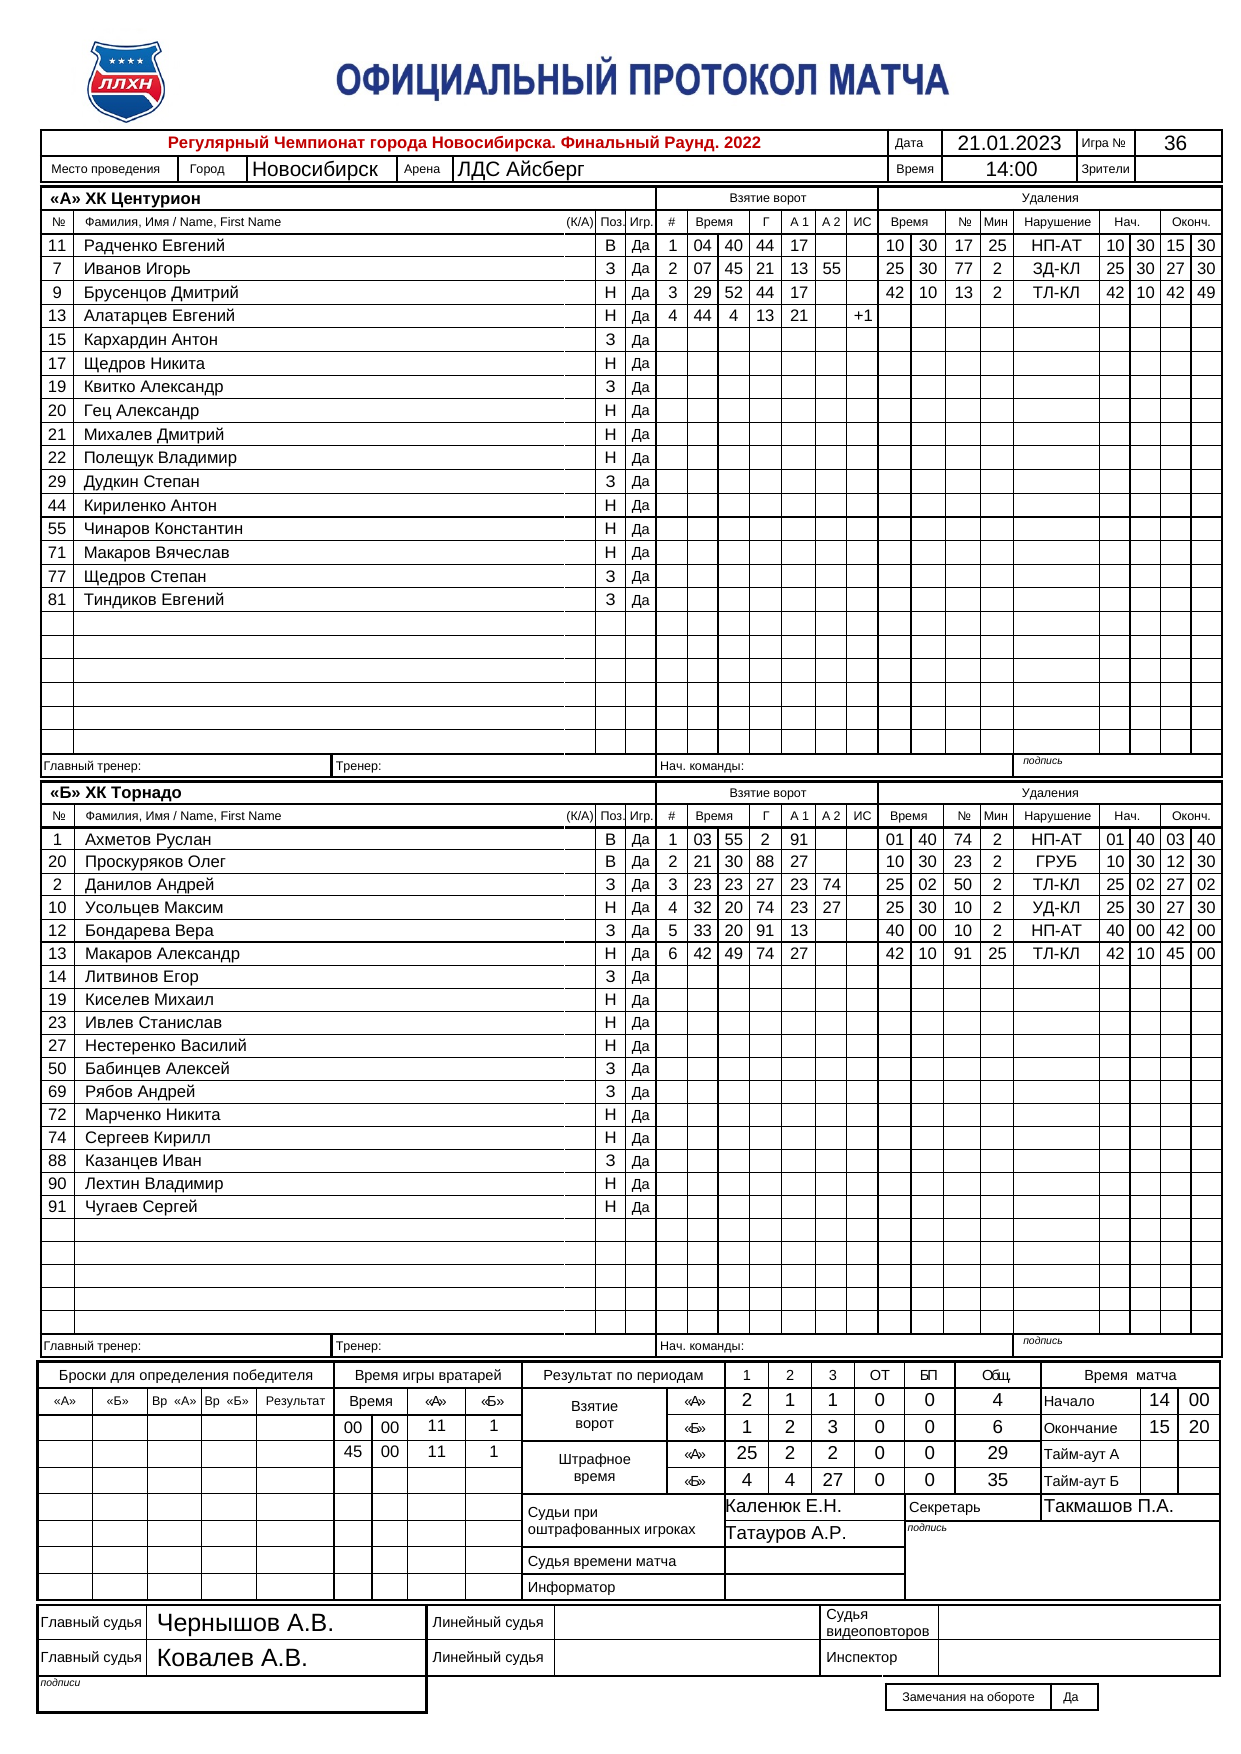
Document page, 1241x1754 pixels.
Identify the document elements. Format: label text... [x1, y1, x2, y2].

table_cell Н [596, 1173, 625, 1195]
table_cell [596, 707, 625, 729]
table_cell [42, 659, 73, 682]
table_cell [782, 328, 815, 351]
table_cell [719, 1081, 749, 1103]
table_cell [782, 1012, 815, 1033]
table_cell [879, 989, 910, 1011]
table_cell [782, 1288, 815, 1310]
table_cell [750, 1196, 781, 1218]
table_cell [565, 305, 595, 327]
table_cell [1014, 305, 1099, 327]
table_cell [565, 989, 595, 1011]
table_cell [1161, 1058, 1190, 1079]
table_cell [555, 1606, 819, 1639]
table_cell [1100, 1196, 1129, 1218]
table_cell [626, 1242, 655, 1264]
table_header Удаления [879, 783, 1221, 803]
table_cell [626, 1311, 655, 1333]
table_cell 27 [1161, 257, 1190, 280]
table_cell Нарушение [1014, 211, 1099, 233]
table_cell [816, 399, 846, 422]
table_cell [782, 1242, 815, 1264]
table_cell 0 [905, 1442, 954, 1467]
table_cell [879, 1196, 910, 1218]
table_cell [879, 1012, 910, 1033]
table_cell [1161, 1173, 1190, 1195]
table_cell З [596, 257, 625, 280]
table_cell 29 [956, 1442, 1040, 1467]
table_cell [719, 659, 749, 682]
table_cell [816, 1288, 846, 1310]
table_cell [1014, 1150, 1099, 1172]
table_cell [981, 1311, 1013, 1333]
table_cell 21 [782, 305, 815, 327]
table_cell [726, 1575, 904, 1599]
table_cell [750, 659, 781, 682]
table_cell [565, 1081, 595, 1103]
table_cell Вр «Б» [202, 1389, 256, 1413]
table_cell 4 [657, 896, 687, 918]
table_cell [148, 1521, 201, 1546]
table_cell ТЛ-КЛ [1014, 874, 1099, 895]
table_cell Н [596, 896, 625, 918]
table_cell [719, 588, 749, 611]
table_cell [1014, 541, 1099, 564]
table_cell (К/А) [565, 805, 595, 826]
table_cell 10 [912, 943, 943, 964]
table_cell Время [889, 157, 941, 181]
picture [5, 28, 1179, 129]
table_cell [719, 1150, 749, 1172]
table_cell [657, 1242, 687, 1264]
table_cell Михалев Дмитрий [74, 423, 564, 445]
table_cell [981, 565, 1013, 587]
table_cell [944, 989, 980, 1011]
table_cell [750, 1219, 781, 1241]
table_cell [879, 494, 910, 516]
table_cell [719, 683, 749, 706]
table_cell [750, 541, 781, 564]
table_cell [688, 1288, 717, 1310]
table_cell 25 [981, 235, 1013, 256]
table_cell «А» [408, 1389, 465, 1413]
table_cell Рябов Андрей [75, 1081, 564, 1103]
table_cell [74, 707, 564, 729]
table_cell [202, 1441, 256, 1467]
table_cell 12 [1161, 850, 1190, 872]
table_cell «А» [668, 1389, 724, 1413]
table_cell 42 [1161, 920, 1190, 941]
table_cell 25 [879, 896, 910, 918]
table_cell [42, 707, 73, 729]
table_cell [1014, 1035, 1099, 1057]
table_cell [688, 423, 717, 445]
table_cell [202, 1574, 256, 1599]
table_cell [1192, 494, 1221, 516]
table_cell [657, 541, 687, 564]
table_cell [565, 328, 595, 351]
table_cell [879, 1242, 910, 1264]
table_cell Н [596, 1196, 625, 1218]
table_cell 55 [816, 257, 846, 280]
table_cell [816, 281, 846, 303]
table_cell [946, 328, 980, 351]
table_cell [688, 707, 717, 729]
table_cell ТЛ-КЛ [1014, 281, 1099, 303]
table_cell 27 [782, 943, 815, 964]
table_cell 00 [373, 1441, 407, 1467]
table_cell [1192, 518, 1221, 540]
table_cell [750, 376, 781, 398]
table_cell Полещук Владимир [74, 446, 564, 469]
table_cell Линейный судья [428, 1606, 554, 1639]
table_cell 10 [1100, 235, 1129, 256]
table_cell 1 [657, 235, 687, 256]
table_cell 27 [1161, 896, 1190, 918]
table_cell 1 [657, 829, 687, 849]
table_cell [1014, 636, 1099, 658]
table_cell [847, 1035, 877, 1057]
table_cell [946, 494, 980, 516]
table_cell [1131, 1058, 1160, 1079]
table_cell [719, 1242, 749, 1264]
table_cell [335, 1574, 371, 1599]
table_cell [912, 423, 945, 445]
table_cell # [657, 211, 687, 233]
table_cell 10 [879, 850, 910, 872]
table_cell Литвинов Егор [75, 966, 564, 987]
table_cell [93, 1416, 147, 1440]
table_cell [879, 1035, 910, 1057]
table_cell [657, 1219, 687, 1241]
table_cell [1161, 1288, 1190, 1310]
table_cell 30 [1131, 257, 1160, 280]
table_cell [750, 730, 781, 753]
table_cell Иванов Игорь [74, 257, 564, 280]
table_cell 10 [1100, 850, 1129, 872]
table_cell [912, 659, 945, 682]
table_cell [657, 1288, 687, 1310]
table_cell 35 [956, 1468, 1040, 1493]
table_cell [1192, 352, 1221, 374]
table_cell 45 [335, 1441, 371, 1467]
table_cell [657, 612, 687, 634]
table_cell 02 [912, 874, 943, 895]
table_cell [946, 446, 980, 469]
table_cell Да [626, 376, 655, 398]
table_cell Время [335, 1389, 407, 1413]
table_cell [879, 446, 910, 469]
table_cell [816, 494, 846, 516]
table_cell ГРУБ [1014, 850, 1099, 872]
table_cell [1131, 1242, 1160, 1264]
table_cell [1192, 1311, 1221, 1333]
table_cell [565, 850, 595, 872]
table_cell [39, 1574, 92, 1599]
table_cell «Б» [668, 1415, 724, 1440]
table_cell [946, 683, 980, 706]
table_cell Бабинцев Алексей [75, 1058, 564, 1079]
table_cell 2 [657, 257, 687, 280]
table_cell [782, 636, 815, 658]
table_cell [1131, 1219, 1160, 1241]
table_cell [750, 352, 781, 374]
table_cell [565, 1265, 595, 1287]
table_cell [750, 1104, 781, 1126]
table_cell [946, 352, 980, 374]
table_cell [782, 1104, 815, 1126]
table_cell 42 [688, 943, 717, 964]
table_cell [93, 1547, 147, 1573]
table_cell [912, 989, 943, 1011]
table_cell [565, 683, 595, 706]
table_cell Да [626, 1104, 655, 1126]
table_cell Нач. [1100, 211, 1160, 233]
table_cell 19 [42, 989, 74, 1011]
table_cell [1192, 1012, 1221, 1033]
table_cell НП-АТ [1014, 829, 1099, 849]
table_cell [1192, 588, 1221, 611]
table_cell Г [750, 805, 781, 826]
table_cell [596, 1265, 625, 1287]
table_cell [816, 1058, 846, 1079]
table_cell Радченко Евгений [74, 235, 564, 256]
table_cell З [596, 565, 625, 587]
table_cell [1131, 1311, 1160, 1333]
table_cell [565, 966, 595, 987]
table_cell [719, 494, 749, 516]
table_cell 1 [466, 1441, 521, 1467]
table_cell [816, 235, 846, 256]
table_cell [847, 874, 877, 895]
table_cell 13 [750, 305, 781, 327]
table_cell [1161, 1196, 1190, 1218]
table_cell [847, 352, 877, 374]
table_cell 3 [812, 1415, 854, 1440]
table_cell [847, 943, 877, 964]
table_cell З [596, 1058, 625, 1079]
table_cell [946, 636, 980, 658]
table_cell [782, 659, 815, 682]
table_cell [847, 920, 877, 941]
table_cell [1192, 612, 1221, 634]
table_cell [1192, 565, 1221, 587]
table_cell [688, 1173, 717, 1195]
table_cell [879, 518, 910, 540]
table_cell 15 [1141, 1415, 1177, 1440]
table_cell 23 [42, 1012, 74, 1033]
table_cell [565, 943, 595, 964]
table_cell [750, 1127, 781, 1149]
table_cell [981, 1196, 1013, 1218]
table_cell УД-КЛ [1014, 896, 1099, 918]
table_cell Секретарь [906, 1495, 1040, 1520]
table_cell Тайм-аут Б [1042, 1468, 1140, 1493]
table_cell [466, 1547, 521, 1573]
table_cell [1014, 423, 1099, 445]
table_cell [596, 636, 625, 658]
table_cell [782, 541, 815, 564]
table_header 21.01.2023 [943, 131, 1076, 155]
table_cell 2 [42, 874, 74, 895]
table_cell [912, 1196, 943, 1218]
table_cell [1192, 1104, 1221, 1126]
table_cell [688, 352, 717, 374]
table_cell [981, 470, 1013, 493]
table_cell [1014, 966, 1099, 987]
table_cell [944, 1104, 980, 1126]
table_cell 25 [1100, 874, 1129, 895]
table_cell 29 [42, 470, 73, 493]
table_cell [657, 328, 687, 351]
table_cell [847, 1242, 877, 1264]
table_cell [816, 730, 846, 753]
table_cell Н [596, 518, 625, 540]
table_cell 40 [879, 920, 910, 941]
table_cell [816, 920, 846, 941]
table_cell [912, 588, 945, 611]
table_cell [565, 1173, 595, 1195]
table_cell Ковалев А.В. [147, 1640, 425, 1675]
table_cell [565, 235, 595, 256]
table_cell [750, 423, 781, 445]
table_cell 30 [719, 850, 749, 872]
table_cell [657, 659, 687, 682]
table_cell [847, 683, 877, 706]
table_cell [657, 730, 687, 753]
table_cell 10 [1131, 281, 1160, 303]
table_cell [74, 612, 564, 634]
table_cell [883, 1677, 1220, 1681]
table_cell 27 [750, 874, 781, 895]
table_cell [944, 1196, 980, 1218]
table_cell 25 [1100, 257, 1129, 280]
table_cell [847, 707, 877, 729]
table_cell [816, 565, 846, 587]
table_cell 55 [42, 518, 73, 540]
table_cell [1161, 494, 1190, 516]
table_cell «Б » [466, 1389, 521, 1413]
table_cell [981, 352, 1013, 374]
table_cell [1161, 683, 1190, 706]
table_cell [944, 1242, 980, 1264]
table_cell 30 [1131, 235, 1160, 256]
table_cell [565, 874, 595, 895]
table_cell 25 [981, 943, 1013, 964]
table_cell 74 [750, 896, 781, 918]
table_cell [1131, 423, 1160, 445]
table_cell [1100, 612, 1129, 634]
table_cell [1100, 328, 1129, 351]
table_cell 6 [657, 943, 687, 964]
table_cell [1014, 1012, 1099, 1033]
table_cell 72 [42, 1104, 74, 1126]
table_cell Оконч. [1161, 211, 1221, 233]
table_cell [688, 730, 717, 753]
table_cell [946, 588, 980, 611]
table_cell [981, 1288, 1013, 1310]
table_cell [879, 565, 910, 587]
table_cell 74 [816, 874, 846, 895]
table_cell [408, 1574, 465, 1599]
table_cell [1014, 1288, 1099, 1310]
table_cell [944, 1012, 980, 1033]
table_cell 27 [42, 1035, 74, 1057]
table_cell 21 [42, 423, 73, 445]
table_cell 2 [981, 920, 1013, 941]
table_header Общ. [956, 1363, 1040, 1387]
table_cell [782, 1173, 815, 1195]
table_cell [1192, 1173, 1221, 1195]
table_cell № [946, 211, 980, 233]
table_cell [75, 1311, 564, 1333]
table_cell № [944, 805, 980, 826]
table_cell [1100, 1311, 1129, 1333]
table_cell [912, 470, 945, 493]
table_cell [373, 1521, 407, 1546]
table_cell [816, 305, 846, 327]
table_cell 2 [981, 874, 1013, 895]
table_cell [1161, 989, 1190, 1011]
table_cell [42, 730, 73, 753]
table_cell 52 [719, 281, 749, 303]
table_cell З [596, 874, 625, 895]
table_cell Инспектор [821, 1640, 938, 1675]
table_cell [1014, 446, 1099, 469]
table_cell [565, 612, 595, 634]
table_header Результат по периодам [523, 1363, 724, 1387]
table_cell Нач. команды: [657, 1335, 1012, 1356]
table_cell [946, 565, 980, 587]
table_cell [750, 565, 781, 587]
table_cell Поз. [596, 211, 625, 233]
table_cell 14 [1141, 1389, 1177, 1413]
table_cell [1100, 1173, 1129, 1195]
table_cell 15 [1161, 235, 1190, 256]
table_cell 74 [944, 829, 980, 849]
table_cell Линейный судья [428, 1640, 554, 1675]
table_cell [596, 659, 625, 682]
table_cell [42, 1242, 74, 1264]
table_cell [816, 446, 846, 469]
table_cell [626, 730, 655, 753]
table_cell 50 [944, 874, 980, 895]
table_cell Да [626, 829, 655, 849]
table_cell [202, 1416, 256, 1440]
table_cell Да [626, 494, 655, 516]
table_cell [626, 683, 655, 706]
table_cell [688, 494, 717, 516]
table_cell 1 [812, 1389, 854, 1413]
table_cell [657, 1104, 687, 1126]
table_cell [1192, 1265, 1221, 1287]
table_cell [39, 1494, 92, 1520]
table_header Взятие ворот [657, 188, 877, 209]
table_cell [946, 612, 980, 634]
table_cell Чинаров Константин [74, 518, 564, 540]
table_cell 40 [912, 829, 943, 849]
table_cell Чугаев Сергей [75, 1196, 564, 1218]
table_cell [565, 565, 595, 587]
table_cell [1131, 470, 1160, 493]
table_cell [1192, 446, 1221, 469]
table_cell [1161, 1012, 1190, 1033]
table_cell 10 [912, 281, 945, 303]
table_cell Новосибирск [248, 157, 396, 181]
table_header «Б» ХК Торнадо [42, 783, 655, 803]
table_cell [1192, 305, 1221, 327]
table_cell [657, 1173, 687, 1195]
table_cell [688, 565, 717, 587]
table_cell [1014, 659, 1099, 682]
table_cell [847, 257, 877, 280]
table_cell [1100, 1127, 1129, 1149]
table_cell [42, 1288, 74, 1310]
table_cell [565, 1288, 595, 1310]
table_cell [847, 235, 877, 256]
table_cell [944, 1219, 980, 1241]
table_cell [688, 1035, 717, 1057]
table_cell Штрафное время [523, 1442, 666, 1493]
table_cell Марченко Никита [75, 1104, 564, 1126]
table_cell [1161, 707, 1190, 729]
table_cell 25 [879, 874, 910, 895]
table_cell «Б» [93, 1389, 147, 1413]
table_cell 90 [42, 1173, 74, 1195]
table_header 1 [726, 1363, 768, 1387]
table_cell [657, 494, 687, 516]
table_cell 0 [905, 1468, 954, 1493]
table_cell [847, 1196, 877, 1218]
table_cell Да [626, 281, 655, 303]
table_cell Да [626, 588, 655, 611]
table_cell [879, 1173, 910, 1195]
table_cell Чернышов А.В. [147, 1606, 425, 1639]
table_cell [565, 376, 595, 398]
table_cell [816, 989, 846, 1011]
table_header Игра № [1078, 131, 1134, 155]
table_cell Информатор [523, 1575, 724, 1599]
table_cell [408, 1521, 465, 1546]
table_cell [335, 1468, 371, 1493]
table_cell [626, 636, 655, 658]
table_cell [1141, 1468, 1177, 1493]
table_cell [879, 612, 910, 634]
table_cell [912, 1265, 943, 1287]
table_cell 69 [42, 1081, 74, 1103]
table_cell [879, 1311, 910, 1333]
table_cell [373, 1468, 407, 1493]
table_cell 33 [688, 920, 717, 941]
table_cell Игр. [626, 211, 655, 233]
table_cell [782, 588, 815, 611]
table_cell 2 [981, 850, 1013, 872]
table_cell [912, 328, 945, 351]
table_cell 30 [912, 235, 945, 256]
table_cell [657, 565, 687, 587]
table_cell [657, 352, 687, 374]
table_cell 2 [981, 896, 1013, 918]
table_cell [912, 683, 945, 706]
table_cell [912, 1035, 943, 1057]
table_cell 20 [1179, 1415, 1219, 1440]
table_cell 19 [42, 376, 73, 398]
table_cell 23 [719, 874, 749, 895]
table_cell 2 [981, 281, 1013, 303]
table_cell [1192, 659, 1221, 682]
table_cell Да [626, 989, 655, 1011]
table_cell [816, 1173, 846, 1195]
table_cell 4 [769, 1468, 811, 1493]
table_header Замечания на обороте [887, 1685, 1050, 1709]
table_cell Да [626, 305, 655, 327]
table_cell [657, 588, 687, 611]
table_cell [39, 1547, 92, 1573]
table_cell [1192, 1035, 1221, 1057]
table_cell [1161, 376, 1190, 398]
table_cell [816, 423, 846, 445]
table_cell [1161, 1081, 1190, 1103]
table_cell [565, 1219, 595, 1241]
table_cell [202, 1468, 256, 1493]
table_cell [847, 829, 877, 849]
table_cell [1192, 541, 1221, 564]
table_cell [148, 1494, 201, 1520]
table_cell [565, 920, 595, 941]
table_cell [1014, 1219, 1099, 1241]
table_cell 13 [782, 257, 815, 280]
table_cell Ивлев Станислав [75, 1012, 564, 1033]
table_cell [816, 1196, 846, 1218]
table_cell [912, 399, 945, 422]
table_cell [912, 305, 945, 327]
table_cell Н [596, 305, 625, 327]
table_cell [782, 1150, 815, 1172]
table_cell [750, 1288, 781, 1310]
table_cell 32 [688, 896, 717, 918]
table_cell ИС [847, 211, 877, 233]
table_cell [1161, 518, 1190, 540]
table_cell Да [626, 1058, 655, 1079]
table_cell [1100, 446, 1129, 469]
table_cell [1161, 446, 1190, 469]
table_cell Да [626, 470, 655, 493]
table_cell 27 [1161, 874, 1190, 895]
table_cell [42, 1265, 74, 1287]
table_cell Н [596, 352, 625, 374]
table_cell [782, 966, 815, 987]
table_cell [1100, 1288, 1129, 1310]
table_cell [944, 1173, 980, 1195]
table_cell 17 [42, 352, 73, 374]
table_cell [596, 730, 625, 753]
table_cell [816, 470, 846, 493]
table_cell [944, 1081, 980, 1103]
table_cell НП-АТ [1014, 920, 1099, 941]
table_cell 01 [879, 829, 910, 849]
table_cell 11 [42, 235, 73, 256]
table_cell Результат [257, 1389, 333, 1413]
table_cell [719, 518, 749, 540]
table_cell [847, 612, 877, 634]
table_cell Да [626, 1150, 655, 1172]
table_cell [816, 850, 846, 872]
table_cell Нестеренко Василий [75, 1035, 564, 1057]
table_header БП [905, 1363, 954, 1387]
table_cell [939, 1640, 1219, 1675]
table_cell [466, 1468, 521, 1493]
table_cell [1014, 399, 1099, 422]
table_cell [335, 1494, 371, 1520]
table_cell 44 [42, 494, 73, 516]
table_cell Начало [1042, 1389, 1140, 1413]
table_cell [565, 1104, 595, 1126]
table_cell [719, 1219, 749, 1241]
table_cell 4 [956, 1389, 1040, 1413]
table_cell 0 [905, 1389, 954, 1413]
table_cell подпись [1014, 755, 1221, 776]
table_cell Квитко Александр [74, 376, 564, 398]
table_cell Да [626, 896, 655, 918]
table_cell 42 [1161, 281, 1190, 303]
table_cell [912, 1012, 943, 1033]
table_cell ИС [847, 805, 877, 826]
table_cell 02 [1131, 874, 1160, 895]
table_cell [1192, 683, 1221, 706]
table_cell [1141, 1441, 1177, 1467]
table_cell 15 [42, 328, 73, 351]
table_cell [782, 376, 815, 398]
table_cell [1100, 305, 1129, 327]
table_cell 91 [750, 920, 781, 941]
table_cell Да [626, 399, 655, 422]
table_cell [1100, 989, 1129, 1011]
table_cell Судьи при оштрафованных игроках [523, 1495, 724, 1546]
table_cell [39, 1416, 92, 1440]
table_cell [555, 1640, 819, 1675]
table_cell [719, 541, 749, 564]
table_cell [750, 683, 781, 706]
table_cell 14:00 [943, 157, 1076, 181]
table_cell [596, 612, 625, 634]
table_cell [1192, 1196, 1221, 1218]
table_cell ЗД-КЛ [1014, 257, 1099, 280]
table_cell [981, 989, 1013, 1011]
table_cell З [596, 920, 625, 941]
table_cell [1131, 1150, 1160, 1172]
table_cell [879, 352, 910, 374]
table_cell [847, 446, 877, 469]
table_cell [750, 1081, 781, 1103]
table_cell А 2 [816, 805, 846, 826]
table_cell [912, 1104, 943, 1126]
table_cell [847, 518, 877, 540]
table_cell [408, 1547, 465, 1573]
table_cell 03 [1161, 829, 1190, 849]
table_cell [1131, 541, 1160, 564]
table_cell [944, 1288, 980, 1310]
table_cell [719, 1288, 749, 1310]
table_cell [816, 1104, 846, 1126]
table_cell [596, 683, 625, 706]
table_cell [946, 376, 980, 398]
table_cell [782, 1265, 815, 1287]
table_cell Сергеев Кирилл [75, 1127, 564, 1149]
table_cell (К/А) [565, 211, 595, 233]
table_cell [719, 352, 749, 374]
table_cell 5 [657, 920, 687, 941]
table_cell [879, 1058, 910, 1079]
table_cell [257, 1416, 333, 1440]
table_cell [719, 1196, 749, 1218]
table_cell [1100, 1265, 1129, 1287]
table_cell [847, 1012, 877, 1033]
table_cell [657, 446, 687, 469]
table_cell [981, 966, 1013, 987]
table_cell [42, 636, 73, 658]
table_cell [257, 1521, 333, 1546]
table_cell # [657, 805, 687, 826]
table_cell [1192, 1242, 1221, 1264]
table_cell [657, 1196, 687, 1218]
table_cell [565, 829, 595, 849]
table_cell [626, 707, 655, 729]
table_cell [626, 1219, 655, 1241]
table_cell [816, 518, 846, 540]
table_cell З [596, 376, 625, 398]
table_cell [816, 1012, 846, 1033]
table_cell [202, 1547, 256, 1573]
table_cell [257, 1441, 333, 1467]
table_cell Время [879, 211, 945, 233]
table_cell 2 [812, 1442, 854, 1467]
table_cell [1192, 470, 1221, 493]
table_cell [750, 966, 781, 987]
table_cell Н [596, 494, 625, 516]
table_cell [847, 1265, 877, 1287]
table_cell Оконч. [1161, 805, 1221, 826]
table_cell [719, 423, 749, 445]
table_cell Щедров Степан [74, 565, 564, 587]
table_cell [981, 612, 1013, 634]
table_cell [257, 1574, 333, 1599]
table_cell [912, 494, 945, 516]
table_cell [39, 1468, 92, 1493]
table_cell [719, 1311, 749, 1333]
table_cell [1161, 470, 1190, 493]
table_cell [719, 470, 749, 493]
table_cell [688, 470, 717, 493]
table_cell [847, 328, 877, 351]
table_cell [879, 659, 910, 682]
table_cell [782, 989, 815, 1011]
table_cell [688, 1104, 717, 1126]
table_cell [657, 1058, 687, 1079]
table_cell 30 [912, 850, 943, 872]
table_cell [1131, 1288, 1160, 1310]
table_cell [719, 1012, 749, 1033]
table_cell [847, 423, 877, 445]
table_cell [847, 376, 877, 398]
table_cell Макаров Вячеслав [74, 541, 564, 564]
table_cell [912, 1150, 943, 1172]
table_cell 17 [782, 235, 815, 256]
table_cell +1 [847, 305, 877, 327]
table_cell [1161, 966, 1190, 987]
table_cell Алатарцев Евгений [74, 305, 564, 327]
table_cell [981, 1081, 1013, 1103]
table_cell [750, 1173, 781, 1195]
table_cell [657, 1150, 687, 1172]
table_cell 00 [335, 1416, 371, 1440]
table_cell [1192, 1127, 1221, 1149]
table_cell 4 [726, 1468, 768, 1493]
table_cell [688, 989, 717, 1011]
table_cell 25 [726, 1442, 768, 1467]
table_cell [1161, 1127, 1190, 1149]
table_cell [1161, 1104, 1190, 1126]
table_cell [816, 588, 846, 611]
table_cell 30 [1192, 257, 1221, 280]
table_cell [1014, 494, 1099, 516]
table_cell [1131, 446, 1160, 469]
table_cell [565, 470, 595, 493]
table_header Время игры вратарей [335, 1363, 521, 1387]
table_cell [148, 1574, 201, 1599]
table_cell 40 [1131, 829, 1160, 849]
table_cell [596, 1242, 625, 1264]
table_cell [847, 399, 877, 422]
table_cell Время [879, 805, 943, 826]
table_cell Нарушение [1014, 805, 1099, 826]
table_cell [912, 1058, 943, 1079]
table_cell [719, 730, 749, 753]
table_cell [1131, 565, 1160, 587]
table_cell [912, 707, 945, 729]
table_cell 10 [944, 920, 980, 941]
table_cell [1161, 565, 1190, 587]
table_cell [688, 1242, 717, 1264]
table_cell 00 [912, 920, 943, 941]
table_cell [847, 850, 877, 872]
table_cell [1100, 1150, 1129, 1172]
table_cell [688, 1012, 717, 1033]
table_cell Н [596, 281, 625, 303]
table_cell Макаров Александр [75, 943, 564, 964]
table_cell [1131, 1012, 1160, 1033]
table_cell 77 [42, 565, 73, 587]
table_cell [750, 707, 781, 729]
table_cell [626, 612, 655, 634]
table_cell [981, 659, 1013, 682]
table_cell Судья видеоповторов [821, 1606, 938, 1639]
table_cell «А» [39, 1389, 92, 1413]
table_cell [202, 1494, 256, 1520]
table_cell [726, 1548, 904, 1573]
table_cell [750, 612, 781, 634]
table_cell [1131, 1035, 1160, 1057]
table_cell [1161, 1035, 1190, 1057]
table_cell 04 [688, 235, 717, 256]
table_cell [879, 1081, 910, 1103]
table_cell [565, 1242, 595, 1264]
table_cell [981, 730, 1013, 753]
table_cell [688, 1219, 717, 1241]
table_cell [847, 1219, 877, 1241]
table_cell [946, 730, 980, 753]
table_cell [1014, 376, 1099, 398]
table_header Броски для определения победителя [39, 1363, 333, 1387]
table_cell [944, 1035, 980, 1057]
table_cell [782, 1196, 815, 1218]
table_cell [912, 446, 945, 469]
table_cell 42 [1100, 943, 1129, 964]
table_cell [1131, 352, 1160, 374]
table_cell 44 [688, 305, 717, 327]
table_cell [1131, 636, 1160, 658]
table_cell [1014, 683, 1099, 706]
table_cell [981, 1058, 1013, 1079]
table_cell [93, 1494, 147, 1520]
table_cell Казанцев Иван [75, 1150, 564, 1172]
table_cell 40 [1100, 920, 1129, 941]
table_cell [688, 541, 717, 564]
table_cell [981, 588, 1013, 611]
table_cell Да [626, 1012, 655, 1033]
table_cell [816, 1081, 846, 1103]
table_cell Н [596, 1012, 625, 1033]
table_cell [719, 1058, 749, 1079]
table_cell [981, 636, 1013, 658]
table_cell [466, 1494, 521, 1520]
table_cell 27 [816, 896, 846, 918]
table_cell [1131, 1104, 1160, 1126]
table_cell 1 [466, 1416, 521, 1440]
table_cell [257, 1547, 333, 1573]
table_cell 23 [688, 874, 717, 895]
table_cell [879, 730, 910, 753]
table_cell [750, 1242, 781, 1264]
table_cell [1100, 636, 1129, 658]
table_cell 71 [42, 541, 73, 564]
table_cell [879, 636, 910, 658]
table_cell Мин [981, 805, 1013, 826]
table_cell [335, 1547, 371, 1573]
table_cell [816, 1265, 846, 1287]
table_cell [816, 707, 846, 729]
table_cell Да [626, 328, 655, 351]
table_cell [1192, 1219, 1221, 1241]
table_cell Тренер: [333, 755, 655, 776]
table_cell [1014, 1104, 1099, 1126]
table_cell А 1 [782, 211, 815, 233]
table_cell [1131, 1081, 1160, 1103]
table_cell [946, 707, 980, 729]
table_cell [565, 588, 595, 611]
table_cell 74 [750, 943, 781, 964]
table_cell [719, 376, 749, 398]
table_cell [626, 1265, 655, 1287]
table_cell [782, 352, 815, 374]
table_cell [74, 659, 564, 682]
table_header 36 [1136, 131, 1221, 155]
table_cell 4 [657, 305, 687, 327]
table_cell [782, 683, 815, 706]
table_cell [688, 1058, 717, 1079]
table_cell [42, 1219, 74, 1241]
table_cell Н [596, 541, 625, 564]
table_cell [750, 328, 781, 351]
table_cell Город [179, 157, 246, 181]
table_cell [912, 541, 945, 564]
table_cell [1192, 636, 1221, 658]
table_cell [657, 1127, 687, 1149]
table_cell [912, 966, 943, 987]
table_cell [719, 399, 749, 422]
table_cell [816, 1242, 846, 1264]
table_header 3 [812, 1363, 854, 1387]
table_cell [912, 1219, 943, 1241]
table_cell [1131, 966, 1160, 987]
table_cell [1161, 659, 1190, 682]
table_cell [1192, 1081, 1221, 1103]
table_cell З [596, 470, 625, 493]
table_cell Время [688, 805, 749, 826]
table_cell [596, 1219, 625, 1241]
table_cell [981, 305, 1013, 327]
table_cell 88 [42, 1150, 74, 1172]
table_cell [847, 1127, 877, 1149]
table_cell [1161, 1242, 1190, 1264]
table_cell А 2 [816, 211, 846, 233]
table_cell [1161, 1265, 1190, 1287]
table_cell 10 [879, 235, 910, 256]
table_header Регулярный Чемпионат города Новосибирска. Финальный Раунд. 2022 [42, 131, 887, 155]
table_cell [719, 1173, 749, 1195]
table_cell [1100, 1012, 1129, 1033]
table_cell 30 [1131, 850, 1160, 872]
table_cell [879, 966, 910, 987]
table_cell [750, 470, 781, 493]
table_cell [1161, 588, 1190, 611]
table_cell З [596, 966, 625, 987]
table_cell Время [688, 211, 749, 233]
table_cell [202, 1521, 256, 1546]
table_cell 4 [719, 305, 749, 327]
table_cell [1161, 541, 1190, 564]
table_cell [1161, 1219, 1190, 1241]
table_cell [657, 399, 687, 422]
table_cell [782, 565, 815, 587]
table_cell [816, 1150, 846, 1172]
table_cell [944, 966, 980, 987]
table_cell З [596, 588, 625, 611]
table_cell [1014, 328, 1099, 351]
table_cell [688, 659, 717, 682]
table_cell [565, 707, 595, 729]
table_cell Зрители [1078, 157, 1134, 181]
table_cell [75, 1288, 564, 1310]
table_cell [1100, 966, 1129, 987]
table_cell Главный тренер: [42, 1335, 330, 1356]
table_cell 10 [1131, 943, 1160, 964]
table_cell [981, 1150, 1013, 1172]
table_cell 13 [42, 305, 73, 327]
table_cell [719, 328, 749, 351]
table_cell [42, 612, 73, 634]
table_cell Данилов Андрей [75, 874, 564, 895]
table_cell [719, 1035, 749, 1057]
table_cell [944, 1127, 980, 1149]
table_cell 77 [946, 257, 980, 280]
table_cell [1014, 565, 1099, 587]
table_cell [688, 376, 717, 398]
table_cell [657, 1012, 687, 1033]
table_cell Да [626, 446, 655, 469]
table_cell [657, 636, 687, 658]
table_cell [816, 1127, 846, 1149]
table_cell [1014, 588, 1099, 611]
table_cell [946, 423, 980, 445]
table_cell 21 [750, 257, 781, 280]
table_cell [626, 659, 655, 682]
table_cell Бондарева Вера [75, 920, 564, 941]
table_cell [981, 1104, 1013, 1126]
table_cell [750, 1311, 781, 1333]
table_cell 2 [981, 257, 1013, 280]
table_cell 23 [944, 850, 980, 872]
table_cell 44 [750, 235, 781, 256]
table_cell [1100, 494, 1129, 516]
table_cell [1100, 376, 1129, 398]
table_cell 50 [42, 1058, 74, 1079]
table_cell [74, 636, 564, 658]
table_cell Место проведения [42, 157, 177, 181]
table_cell [879, 683, 910, 706]
table_cell [879, 588, 910, 611]
table_cell [1100, 541, 1129, 564]
table_cell 2 [769, 1415, 811, 1440]
table_cell [74, 683, 564, 706]
table_cell [1161, 636, 1190, 658]
table_cell [565, 541, 595, 564]
table_cell [847, 896, 877, 918]
table_cell 49 [1192, 281, 1221, 303]
table_cell Арена [398, 157, 452, 181]
table_header «А» ХК Центурион [42, 188, 655, 209]
table_cell 44 [750, 281, 781, 303]
table_cell [1192, 423, 1221, 445]
table_cell [1100, 1219, 1129, 1241]
table_cell ТЛ-КЛ [1014, 943, 1099, 964]
table_cell [466, 1521, 521, 1546]
table_cell [847, 636, 877, 658]
table_cell [1179, 1468, 1219, 1493]
table_cell [912, 730, 945, 753]
table_cell [1131, 1127, 1160, 1149]
table_cell 1 [769, 1389, 811, 1413]
table_cell 13 [42, 943, 74, 964]
table_cell 81 [42, 588, 73, 611]
table_cell [816, 1311, 846, 1333]
table_cell [1014, 1242, 1099, 1264]
table_cell 88 [750, 850, 781, 872]
table_cell [981, 683, 1013, 706]
table_cell [1131, 399, 1160, 422]
table_header Дата [889, 131, 941, 155]
table_cell [1100, 1081, 1129, 1103]
table_cell Да [626, 565, 655, 587]
table_cell [1014, 730, 1099, 753]
table_cell [847, 565, 877, 587]
table_cell [782, 399, 815, 422]
table_cell [565, 1150, 595, 1172]
table_cell [782, 1035, 815, 1057]
table_cell [847, 1104, 877, 1126]
table_cell [657, 470, 687, 493]
table_cell [946, 305, 980, 327]
table_header Взятие ворот [657, 783, 877, 803]
table_cell [1131, 588, 1160, 611]
table_cell [1100, 352, 1129, 374]
table_cell [816, 1219, 846, 1241]
table_cell [750, 494, 781, 516]
table_cell [93, 1574, 147, 1599]
table_cell [1161, 730, 1190, 753]
table_cell [1131, 1265, 1160, 1287]
table_cell [1100, 659, 1129, 682]
table_cell [750, 1150, 781, 1172]
table_cell [565, 1058, 595, 1079]
table_cell З [596, 328, 625, 351]
table_cell [657, 1035, 687, 1057]
table_cell [688, 446, 717, 469]
table_cell 27 [782, 850, 815, 872]
table_cell 42 [1100, 281, 1129, 303]
table_cell [1014, 1127, 1099, 1149]
table_cell [816, 612, 846, 634]
table_cell [847, 281, 877, 303]
table_cell [981, 1219, 1013, 1241]
table_cell [335, 1521, 371, 1546]
table_cell [912, 1081, 943, 1103]
table_cell [565, 1127, 595, 1149]
table_cell 0 [855, 1442, 904, 1467]
table_cell [1014, 518, 1099, 540]
table_cell [847, 1173, 877, 1195]
table_cell Нач. команды: [657, 755, 1012, 776]
table_cell [148, 1416, 201, 1440]
table_cell [1131, 730, 1160, 753]
table_cell [879, 470, 910, 493]
table_cell [688, 1127, 717, 1149]
table_cell 20 [719, 920, 749, 941]
table_cell [565, 659, 595, 682]
table_cell [257, 1468, 333, 1493]
table_cell [565, 281, 595, 303]
table_cell «А» [668, 1442, 724, 1467]
table_cell [565, 1311, 595, 1333]
table_cell [981, 494, 1013, 516]
table_cell Да [626, 541, 655, 564]
table_cell Да [626, 920, 655, 941]
table_cell [1192, 707, 1221, 729]
table_cell З [596, 1150, 625, 1172]
table_cell [912, 612, 945, 634]
table_cell Н [596, 1127, 625, 1149]
table_cell 22 [42, 446, 73, 469]
table_cell 00 [1131, 920, 1160, 941]
table_cell [466, 1574, 521, 1599]
table_cell 2 [981, 829, 1013, 849]
table_cell [657, 989, 687, 1011]
table_cell [42, 683, 73, 706]
table_cell [1100, 707, 1129, 729]
table_cell [912, 1288, 943, 1310]
table_cell [1136, 157, 1221, 181]
table_cell [1100, 565, 1129, 587]
table_cell [373, 1574, 407, 1599]
table_cell [847, 1288, 877, 1310]
table_cell 1 [42, 829, 74, 849]
table_cell [782, 494, 815, 516]
table_header Да [1052, 1685, 1097, 1709]
table_cell Н [596, 1035, 625, 1057]
table_cell [879, 1104, 910, 1126]
table_cell [944, 1265, 980, 1287]
table_cell [1161, 612, 1190, 634]
table_cell 42 [879, 943, 910, 964]
table_cell [816, 1035, 846, 1057]
table_cell [596, 1311, 625, 1333]
table_cell [1192, 1288, 1221, 1310]
table_cell Усольцев Максим [75, 896, 564, 918]
table_cell [1131, 1173, 1160, 1195]
table_cell [565, 896, 595, 918]
table_cell [1192, 730, 1221, 753]
table_header ОТ [855, 1363, 904, 1387]
table_cell Н [596, 1104, 625, 1126]
table_cell подпись [906, 1522, 1219, 1599]
table_cell [912, 1127, 943, 1149]
table_cell Да [626, 966, 655, 987]
table_cell [565, 423, 595, 445]
table_header Удаления [879, 188, 1221, 209]
table_cell Нач. [1100, 805, 1160, 826]
table_cell [42, 1311, 74, 1333]
table_cell Тиндиков Евгений [74, 588, 564, 611]
table_cell [1192, 966, 1221, 987]
table_cell 00 [1192, 943, 1221, 964]
table_cell 30 [912, 257, 945, 280]
table_cell [1100, 1035, 1129, 1057]
table_cell подпись [1014, 1335, 1221, 1356]
table_cell Н [596, 989, 625, 1011]
table_cell [257, 1494, 333, 1520]
table_cell 02 [1192, 874, 1221, 895]
table_cell 17 [946, 235, 980, 256]
table_cell [688, 683, 717, 706]
table_cell 49 [719, 943, 749, 964]
table_cell [1131, 376, 1160, 398]
table_cell 30 [912, 896, 943, 918]
table_cell [1192, 376, 1221, 398]
table_cell Н [596, 943, 625, 964]
table_cell [565, 518, 595, 540]
table_cell [93, 1468, 147, 1493]
table_cell [816, 659, 846, 682]
table_cell [719, 989, 749, 1011]
table_cell 91 [944, 943, 980, 964]
table_cell Тренер: [333, 1335, 655, 1356]
table_cell Главный судья [39, 1640, 146, 1675]
table_cell [1100, 588, 1129, 611]
table_cell [750, 1265, 781, 1287]
table_cell [816, 966, 846, 987]
table_cell [39, 1441, 92, 1467]
table_cell [657, 376, 687, 398]
table_cell [688, 1311, 717, 1333]
table_cell 91 [782, 829, 815, 849]
table_cell [879, 1265, 910, 1287]
table_cell 11 [408, 1441, 465, 1467]
table_cell [657, 707, 687, 729]
table_cell [912, 518, 945, 540]
table_cell Проскуряков Олег [75, 850, 564, 872]
table_cell [1100, 730, 1129, 753]
table_cell № [42, 211, 73, 233]
table_cell [39, 1521, 92, 1546]
table_cell 00 [373, 1416, 407, 1440]
table_cell [1131, 989, 1160, 1011]
table_cell 03 [688, 829, 717, 849]
table_cell [1100, 399, 1129, 422]
table_cell № [42, 805, 74, 826]
table_cell А 1 [782, 805, 815, 826]
table_cell [912, 1242, 943, 1264]
table_cell подписи [39, 1677, 425, 1711]
table_cell Да [626, 257, 655, 280]
table_cell [719, 612, 749, 634]
table_cell [879, 1288, 910, 1310]
table_cell [816, 829, 846, 849]
table_cell 01 [1100, 829, 1129, 849]
table_cell 40 [1192, 829, 1221, 849]
table_cell [981, 1127, 1013, 1149]
table_cell [148, 1468, 201, 1493]
table_cell [981, 707, 1013, 729]
table_cell [912, 352, 945, 374]
table_cell 0 [855, 1468, 904, 1493]
table_cell [688, 399, 717, 422]
table_cell Лехтин Владимир [75, 1173, 564, 1195]
table_cell Главный судья [39, 1606, 146, 1639]
table_cell [750, 636, 781, 658]
table_cell [879, 305, 910, 327]
table_cell [816, 943, 846, 964]
table_cell [657, 1311, 687, 1333]
table_cell 30 [1192, 896, 1221, 918]
table_cell 2 [726, 1389, 768, 1413]
table_cell [657, 423, 687, 445]
table_cell [782, 518, 815, 540]
table_cell [688, 518, 717, 540]
table_cell [879, 423, 910, 445]
table_cell Татауров А.Р. [726, 1521, 904, 1546]
table_cell [847, 1081, 877, 1103]
table_cell [981, 1035, 1013, 1057]
table_cell [688, 966, 717, 987]
table_cell Кириленко Антон [74, 494, 564, 516]
table_cell [719, 636, 749, 658]
table_cell [75, 1242, 564, 1264]
table_cell [847, 1058, 877, 1079]
table_cell Киселев Михаил [75, 989, 564, 1011]
table_cell [847, 588, 877, 611]
table_cell 91 [42, 1196, 74, 1218]
table_cell [981, 328, 1013, 351]
table_cell 20 [42, 850, 74, 872]
table_cell [1014, 470, 1099, 493]
table_cell [750, 399, 781, 422]
table_cell [688, 588, 717, 611]
table_cell [1014, 1311, 1099, 1333]
table_header Время матча [1042, 1363, 1219, 1387]
table_cell [1014, 1058, 1099, 1079]
table_cell [719, 1104, 749, 1126]
table_cell 14 [42, 966, 74, 987]
table_cell [879, 1150, 910, 1172]
table_cell 2 [657, 850, 687, 872]
table_cell Главный тренер: [42, 755, 330, 776]
table_cell [719, 707, 749, 729]
table_cell [879, 328, 910, 351]
table_cell [1014, 1081, 1099, 1103]
table_cell [750, 1035, 781, 1057]
table_cell В [596, 235, 625, 256]
table_cell [1161, 1150, 1190, 1172]
table_cell [565, 1035, 595, 1057]
table_cell 45 [1161, 943, 1190, 964]
table_cell 13 [946, 281, 980, 303]
table_cell [657, 966, 687, 987]
table_cell [912, 1173, 943, 1195]
table_cell 6 [956, 1415, 1040, 1440]
table_cell [1100, 423, 1129, 445]
table_cell [148, 1441, 201, 1467]
table_cell [1131, 612, 1160, 634]
table_cell Каленюк Е.Н. [726, 1495, 904, 1520]
table_cell [946, 659, 980, 682]
table_cell [782, 1127, 815, 1149]
table_cell [981, 1242, 1013, 1264]
table_cell [719, 966, 749, 987]
table_cell [1179, 1441, 1219, 1467]
table_cell [408, 1468, 465, 1493]
table_cell [565, 399, 595, 422]
table_cell Да [626, 1035, 655, 1057]
table_cell Гец Александр [74, 399, 564, 422]
table_cell [750, 446, 781, 469]
table_cell [847, 470, 877, 493]
table_cell [148, 1547, 201, 1573]
table_cell Фамилия, Имя / Name, First Name [75, 805, 565, 826]
table_cell [782, 1311, 815, 1333]
table_cell ЛДС Айсберг [454, 157, 887, 181]
table_cell [944, 1150, 980, 1172]
table_cell Г [750, 211, 781, 233]
table_cell [565, 1196, 595, 1218]
table_cell [719, 446, 749, 469]
table_cell Н [596, 446, 625, 469]
table_cell [1161, 423, 1190, 445]
table_cell 40 [719, 235, 749, 256]
table_cell [981, 376, 1013, 398]
table_cell [688, 612, 717, 634]
table_cell [93, 1521, 147, 1546]
table_cell [565, 257, 595, 280]
table_cell [1192, 1058, 1221, 1079]
table_cell [816, 683, 846, 706]
table_cell [719, 1127, 749, 1149]
table_cell 10 [42, 896, 74, 918]
table_cell Да [626, 943, 655, 964]
table_cell 23 [782, 896, 815, 918]
table_cell [981, 399, 1013, 422]
table_cell 11 [408, 1416, 465, 1440]
table_cell [1100, 1104, 1129, 1126]
table_cell [657, 1081, 687, 1103]
table_cell [816, 541, 846, 564]
table_cell [946, 541, 980, 564]
table_cell [912, 636, 945, 658]
table_cell Брусенцов Дмитрий [74, 281, 564, 303]
table_cell 55 [719, 829, 749, 849]
table_cell [750, 588, 781, 611]
table_header 2 [769, 1363, 811, 1387]
table_cell НП-АТ [1014, 235, 1099, 256]
table_cell Кархардин Антон [74, 328, 564, 351]
table_cell [946, 518, 980, 540]
table_cell [74, 730, 564, 753]
table_cell 0 [855, 1389, 904, 1413]
table_cell [1014, 352, 1099, 374]
table_cell [944, 1058, 980, 1079]
table_cell [688, 1265, 717, 1287]
table_cell 30 [1131, 896, 1160, 918]
table_cell [1161, 399, 1190, 422]
table_cell 17 [782, 281, 815, 303]
table_cell 27 [812, 1468, 854, 1493]
table_cell [847, 730, 877, 753]
table_cell Судья времени матча [523, 1548, 724, 1573]
table_cell Да [626, 1081, 655, 1103]
table_cell [719, 1265, 749, 1287]
table_cell В [596, 829, 625, 849]
table_cell [944, 1311, 980, 1333]
table_cell Н [596, 399, 625, 422]
table_cell [750, 518, 781, 540]
table_cell Такмашов П.А. [1042, 1495, 1219, 1520]
table_cell Да [626, 1196, 655, 1218]
table_cell [657, 683, 687, 706]
table_cell [1100, 683, 1129, 706]
table_cell Да [626, 235, 655, 256]
table_cell [782, 1219, 815, 1241]
table_cell [1161, 352, 1190, 374]
table_cell [93, 1441, 147, 1467]
table_cell [596, 1288, 625, 1310]
table_cell 1 [726, 1415, 768, 1440]
table_cell 30 [1192, 235, 1221, 256]
table_cell Щедров Никита [74, 352, 564, 374]
table_cell [1131, 305, 1160, 327]
table_cell 9 [42, 281, 73, 303]
table_cell [719, 565, 749, 587]
table_cell [847, 494, 877, 516]
table_cell 07 [688, 257, 717, 280]
table_cell [1131, 1196, 1160, 1218]
table_cell [879, 399, 910, 422]
table_cell [912, 1311, 943, 1333]
table_cell [1192, 328, 1221, 351]
table_cell [816, 352, 846, 374]
table_cell [565, 446, 595, 469]
table_cell [688, 328, 717, 351]
table_cell Поз. [596, 805, 625, 826]
table_cell [946, 399, 980, 422]
table_cell 3 [657, 281, 687, 303]
table_cell [1192, 989, 1221, 1011]
table_cell [847, 1150, 877, 1172]
table_cell Дудкин Степан [74, 470, 564, 493]
table_cell [1131, 683, 1160, 706]
table_cell [879, 541, 910, 564]
table_cell 00 [1179, 1389, 1219, 1413]
table_cell [847, 989, 877, 1011]
table_cell [1014, 1265, 1099, 1287]
table_cell 25 [1100, 896, 1129, 918]
table_cell 3 [657, 874, 687, 895]
table_cell [816, 376, 846, 398]
table_cell [565, 352, 595, 374]
table_cell Да [626, 850, 655, 872]
table_cell [782, 1058, 815, 1079]
table_cell [750, 1058, 781, 1079]
table_cell З [596, 1081, 625, 1103]
table_cell 25 [879, 257, 910, 280]
table_cell [565, 636, 595, 658]
table_cell [782, 423, 815, 445]
table_cell [879, 1219, 910, 1241]
table_cell [1014, 1196, 1099, 1218]
table_cell 23 [782, 874, 815, 895]
table_cell [688, 636, 717, 658]
table_cell Игр. [626, 805, 655, 826]
table_cell В [596, 850, 625, 872]
table_cell [1131, 659, 1160, 682]
table_cell [847, 966, 877, 987]
table_cell [1131, 518, 1160, 540]
table_cell [782, 1081, 815, 1103]
table_cell 74 [42, 1127, 74, 1149]
table_cell 0 [905, 1415, 954, 1440]
table_cell Вр «А» [148, 1389, 201, 1413]
table_cell [847, 541, 877, 564]
table_cell [565, 1012, 595, 1033]
table_cell [1161, 328, 1190, 351]
table_cell [688, 1150, 717, 1172]
table_cell [981, 518, 1013, 540]
table_cell [847, 659, 877, 682]
table_cell [1161, 1311, 1190, 1333]
table_cell [688, 1081, 717, 1103]
table_cell [879, 376, 910, 398]
table_cell Тайм-аут А [1042, 1441, 1140, 1467]
table_cell [1014, 612, 1099, 634]
table_cell [879, 1127, 910, 1149]
table_cell [1131, 328, 1160, 351]
table_cell [1131, 707, 1160, 729]
table_cell [1192, 1150, 1221, 1172]
table_cell [408, 1494, 465, 1520]
table_cell [373, 1494, 407, 1520]
table_cell [1014, 1173, 1099, 1195]
table_cell 10 [944, 896, 980, 918]
table_cell [912, 565, 945, 587]
table_cell [816, 328, 846, 351]
table_cell [981, 1173, 1013, 1195]
table_cell [688, 1196, 717, 1218]
table_cell [750, 1012, 781, 1033]
table_cell 2 [750, 829, 781, 849]
table_cell [981, 1012, 1013, 1033]
table_cell [782, 446, 815, 469]
table_cell Взятие ворот [523, 1389, 666, 1440]
table_cell Да [626, 352, 655, 374]
table_cell [1192, 399, 1221, 422]
table_cell Мин [981, 211, 1013, 233]
table_cell [428, 1677, 882, 1711]
table_cell [816, 636, 846, 658]
table_cell 2 [769, 1442, 811, 1467]
table_cell [1131, 494, 1160, 516]
table_cell [782, 707, 815, 729]
table_cell [1014, 989, 1099, 1011]
table_cell 30 [1192, 850, 1221, 872]
table_cell [1099, 1682, 1220, 1711]
table_cell [782, 612, 815, 634]
table_cell [750, 989, 781, 1011]
table_cell [1100, 1058, 1129, 1079]
table_cell [981, 423, 1013, 445]
table_cell [626, 1288, 655, 1310]
table_cell [1100, 1242, 1129, 1264]
table_cell 42 [879, 281, 910, 303]
table_cell [657, 518, 687, 540]
table_cell [981, 1265, 1013, 1287]
table_cell [879, 707, 910, 729]
table_cell 12 [42, 920, 74, 941]
table_cell 20 [42, 399, 73, 422]
table_cell 45 [719, 257, 749, 280]
table_cell [657, 1265, 687, 1287]
table_cell [912, 376, 945, 398]
table_cell [373, 1547, 407, 1573]
table_cell Ахметов Руслан [75, 829, 564, 849]
table_cell «Б» [668, 1468, 724, 1493]
table_cell [565, 730, 595, 753]
table_cell [946, 470, 980, 493]
table_cell Да [626, 874, 655, 895]
table_cell [981, 446, 1013, 469]
table_cell [847, 1311, 877, 1333]
table_cell [1100, 518, 1129, 540]
table_cell [782, 730, 815, 753]
table_cell 13 [782, 920, 815, 941]
table_cell [1100, 470, 1129, 493]
table_cell 21 [688, 850, 717, 872]
table_cell [75, 1265, 564, 1287]
table_cell [1014, 707, 1099, 729]
table_cell Да [626, 1173, 655, 1195]
table_cell 29 [688, 281, 717, 303]
table_cell [565, 494, 595, 516]
table_cell Фамилия, Имя / Name, First Name [74, 211, 565, 233]
table_cell [939, 1606, 1219, 1639]
table_cell Да [626, 1127, 655, 1149]
table_cell Да [626, 423, 655, 445]
table_cell Окончание [1042, 1415, 1140, 1440]
table_cell 7 [42, 257, 73, 280]
table_cell 20 [719, 896, 749, 918]
table_cell 0 [855, 1415, 904, 1440]
table_cell Н [596, 423, 625, 445]
table_cell Да [626, 518, 655, 540]
table_cell [981, 541, 1013, 564]
table_cell [1161, 305, 1190, 327]
table_cell [75, 1219, 564, 1241]
table_cell [782, 470, 815, 493]
table_cell 00 [1192, 920, 1221, 941]
